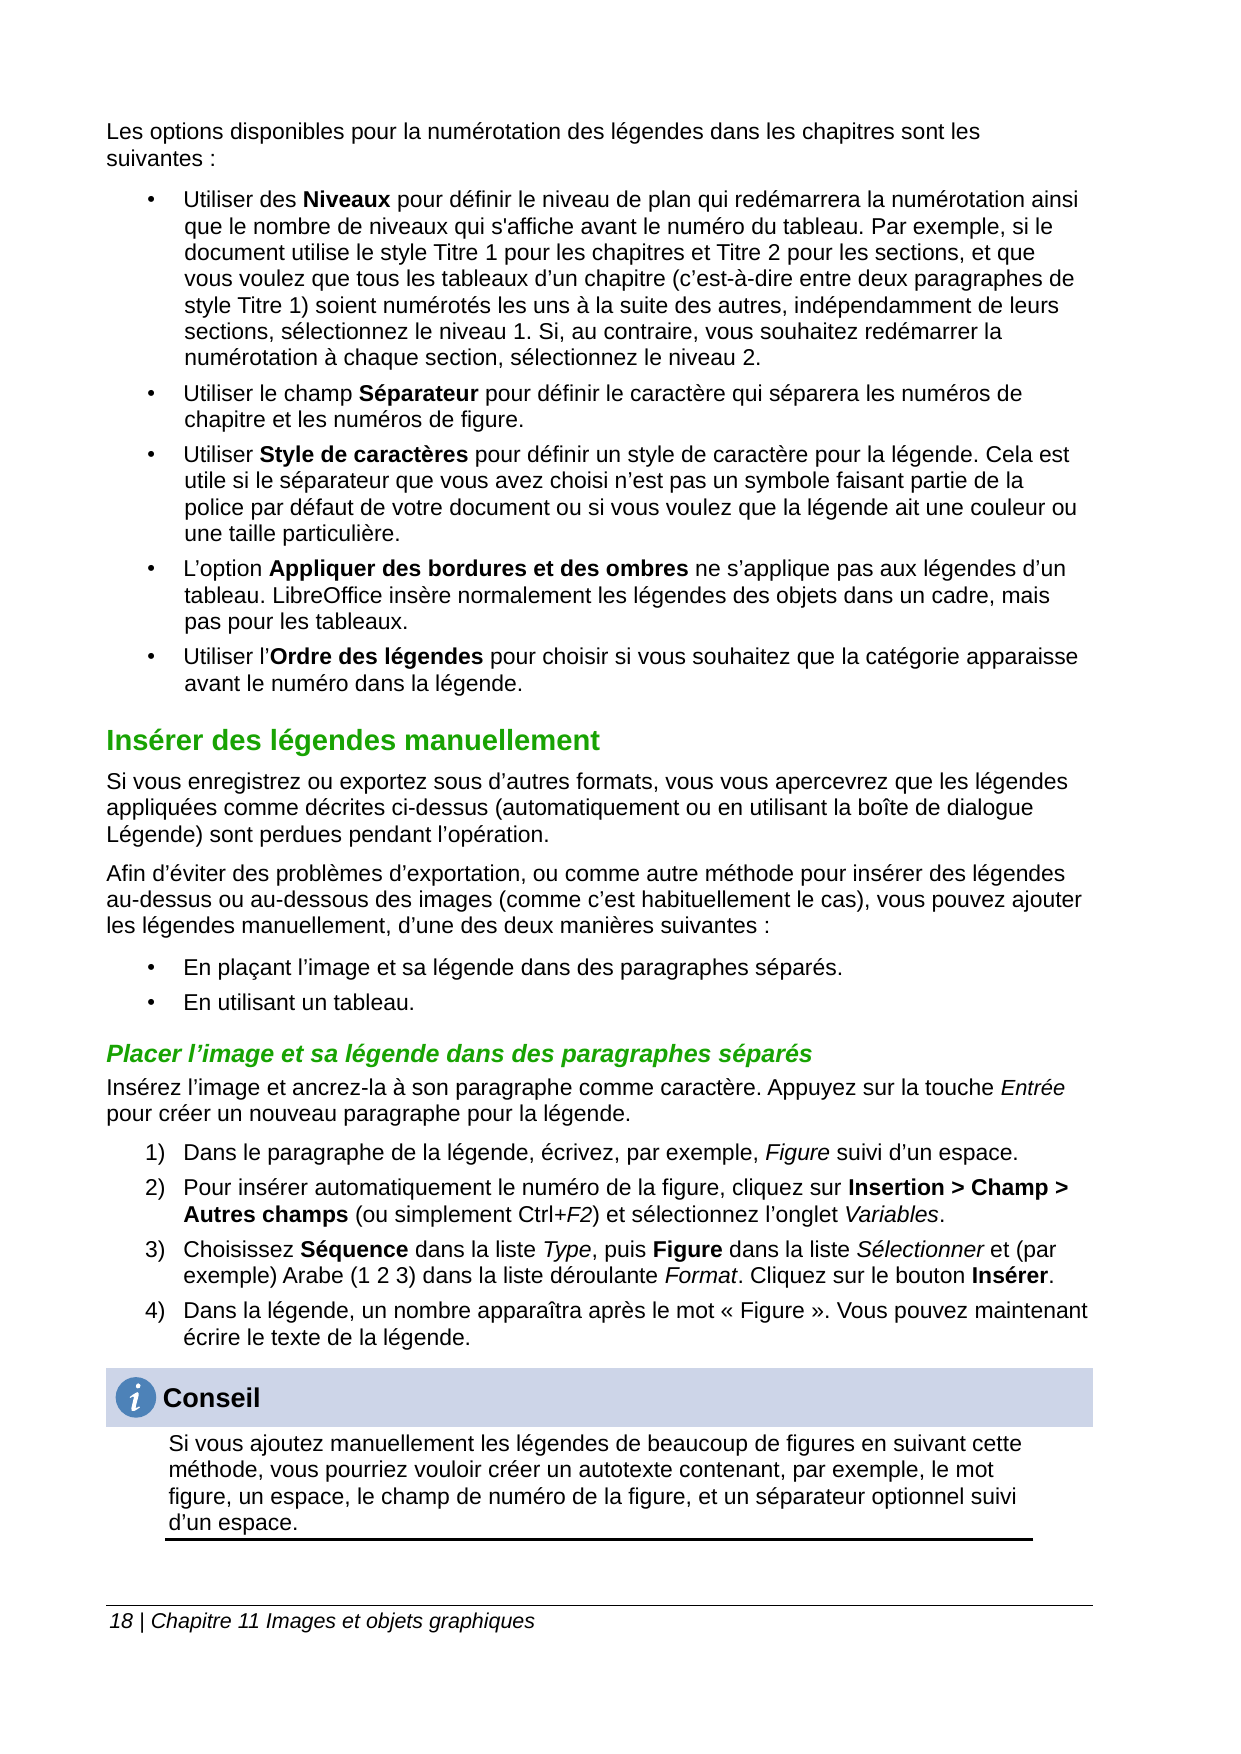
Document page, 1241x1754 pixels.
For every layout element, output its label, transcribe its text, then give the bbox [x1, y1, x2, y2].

list Pour insérer automatiquement le numéro de la figure, cliquez sur Insertion > Champ > Autres champs (ou simplement Ctrl+F2) et sélectionnez l’onglet Variables. [165, 1174, 1093, 1227]
list En utilisant un tableau. [144, 986, 1093, 1018]
list Utiliser le champ Séparateur pour définir le caractère qui séparera les numéros de chapitre et les numéros de figure. [144, 377, 1093, 432]
text Si vous ajoutez manuellement les légendes de beaucoup de figures en suivant cette méthode, vous pourriez vouloir créer un autotexte contenant, par exemple, le mot figure, un espace, le champ de numéro de la figure, et un séparateur optionnel suivi d’un espace. [165, 1427, 1033, 1538]
list L’option Appliquer des bordures et des ombres ne s’applique pas aux légendes d’un tableau. LibreOffice insère normalement les légendes des objets dans un cadre, mais pas pour les tableaux. [144, 552, 1093, 634]
subtitle Placer l’image et sa légende dans des paragraphes séparés [106, 1039, 1093, 1068]
list Choisissez Séquence dans la liste Type, puis Figure dans la liste Sélectionner et (par exemple) Arabe (1 2 3) dans la liste déroulante Format. Cliquez sur le bouton Insérer. [165, 1236, 1093, 1288]
list Dans le paragraphe de la légende, écrivez, par exemple, Figure suivi d’un espace. [165, 1139, 1093, 1165]
list Dans la légende, un nombre apparaîtra après le mot « Figure ». Vous pouvez maintenant écrire le texte de la légende. [165, 1297, 1093, 1350]
subtitle Conseil [106, 1368, 1093, 1427]
list Afin d’éviter des problèmes d’exportation, ou comme autre méthode pour insérer des légendes au-dessus ou au-dessous des images (comme c’est habituellement le cas), vous pouvez ajouter les légendes manuellement, d’une des deux manières suivantes : [106, 859, 1093, 938]
list Utiliser Style de caractères pour définir un style de caractère pour la légende. Cela est utile si le séparateur que vous avez choisi n’est pas un symbole faisant partie de la police par défaut de votre document ou si vous voulez que la légende ait une couleur ou une taille particulière. [144, 438, 1093, 547]
list Utiliser des Niveaux pour définir le niveau de plan qui redémarrera la numérotation ainsi que le nombre de niveaux qui s'affiche avant le numéro du tableau. Par exemple, si le document utilise le style Titre 1 pour les chapitres et Titre 2 pour les sections, et que vous voulez que tous les tableaux d’un chapitre (c’est-à-dire entre deux paragraphes de style Titre 1) soient numérotés les uns à la suite des autres, indépendamment de leurs sections, sélectionnez le niveau 1. Si, au contraire, vous souhaitez redémarrer la numérotation à chaque section, sélectionnez le niveau 2. [144, 183, 1093, 371]
list Insérez l’image et ancrez-la à son paragraphe comme caractère. Appuyez sur la touche Entrée pour créer un nouveau paragraphe pour la légende. [106, 1074, 1093, 1126]
subtitle Insérer des légendes manuellement [106, 723, 1093, 756]
list En plaçant l’image et sa légende dans des paragraphes séparés. [144, 951, 1093, 980]
list Utiliser l’Ordre des légendes pour choisir si vous souhaitez que la catégorie apparaisse avant le numéro dans la légende. [144, 640, 1093, 699]
text Si vous enregistrez ou exportez sous d’autres formats, vous vous apercevrez que les légendes appliquées comme décrites ci-dessus (automatiquement ou en utilisant la boîte de dialogue Légende) sont perdues pendant l’opération. [106, 768, 1093, 847]
list Les options disponibles pour la numérotation des légendes dans les chapitres sont les suivantes : [106, 118, 1093, 171]
